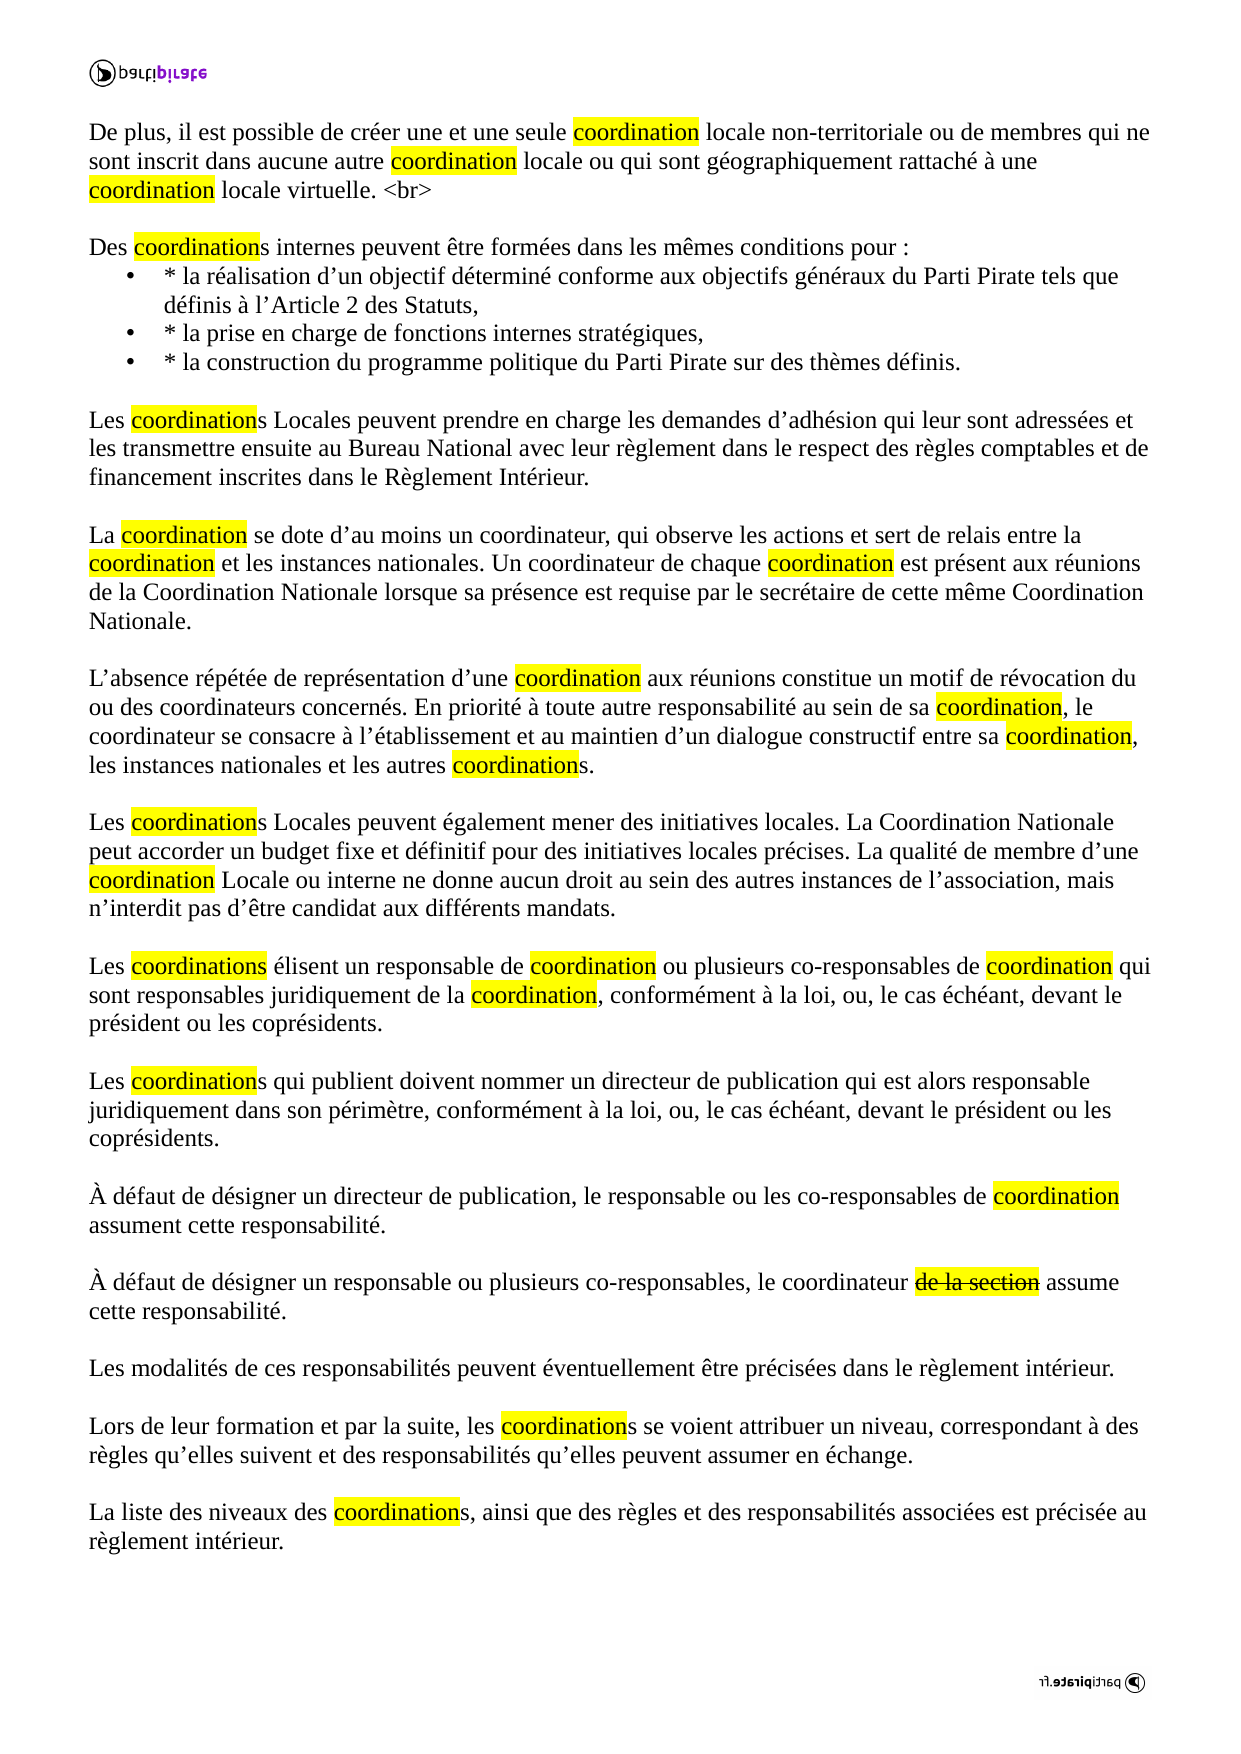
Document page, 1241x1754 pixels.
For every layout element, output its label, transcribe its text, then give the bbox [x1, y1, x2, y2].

text Des coordinations internes peuvent être formées dans les mêmes conditions pour : [88, 232, 1152, 261]
list * la prise en charge de fonctions internes stratégiques, [126, 318, 1152, 347]
text À défaut de désigner un directeur de publication, le responsable ou les co-responsables de coordination assument cette responsabilité. [88, 1181, 1152, 1238]
text L’absence répétée de représentation d’une coordination aux réunions constitue un motif de révocation du ou des coordinateurs concernés. En priorité à toute autre responsabilité au sein de sa coordination, le coordinateur se consacre à l’établissement et au maintien d’un dialogue constructif entre sa coordination, les instances nationales et les autres coordinations. [88, 663, 1152, 778]
text À défaut de désigner un responsable ou plusieurs co-responsables, le coordinateur de la section assume cette responsabilité. [88, 1267, 1152, 1325]
picture [88, 59, 207, 88]
text De plus, il est possible de créer une et une seule coordination locale non-territoriale ou de membres qui ne sont inscrit dans aucune autre coordination locale ou qui sont géographiquement rattaché à une coordination locale virtuelle. <br> [88, 117, 1152, 203]
text La liste des niveaux des coordinations, ainsi que des règles et des responsabilités associées est précisée au règlement intérieur. [88, 1497, 1152, 1555]
text Les modalités de ces responsabilités peuvent éventuellement être précisées dans le règlement intérieur. [88, 1353, 1152, 1382]
picture [1033, 1666, 1152, 1700]
text Les coordinations qui publient doivent nommer un directeur de publication qui est alors responsable juridiquement dans son périmètre, conformément à la loi, ou, le cas échéant, devant le président ou les coprésidents. [88, 1066, 1152, 1152]
list * la construction du programme politique du Parti Pirate sur des thèmes définis. [126, 347, 1152, 376]
text Lors de leur formation et par la suite, les coordinations se voient attribuer un niveau, correspondant à des règles qu’elles suivent et des responsabilités qu’elles peuvent assumer en échange. [88, 1411, 1152, 1468]
text La coordination se dote d’au moins un coordinateur, qui observe les actions et sert de relais entre la coordination et les instances nationales. Un coordinateur de chaque coordination est présent aux réunions de la Coordination Nationale lorsque sa présence est requise par le secrétaire de cette même Coordination Nationale. [88, 520, 1152, 635]
text Les coordinations Locales peuvent prendre en charge les demandes d’adhésion qui leur sont adressées et les transmettre ensuite au Bureau National avec leur règlement dans le respect des règles comptables et de financement inscrites dans le Règlement Intérieur. [88, 405, 1152, 491]
text Les coordinations élisent un responsable de coordination ou plusieurs co-responsables de coordination qui sont responsables juridiquement de la coordination, conformément à la loi, ou, le cas échéant, devant le président ou les coprésidents. [88, 951, 1152, 1037]
text Les coordinations Locales peuvent également mener des initiatives locales. La Coordination Nationale peut accorder un budget fixe et définitif pour des initiatives locales précises. La qualité de membre d’une coordination Locale ou interne ne donne aucun droit au sein des autres instances de l’association, mais n’interdit pas d’être candidat aux différents mandats. [88, 807, 1152, 922]
list * la réalisation d’un objectif déterminé conforme aux objectifs généraux du Parti Pirate tels que définis à l’Article 2 des Statuts, [126, 261, 1152, 318]
